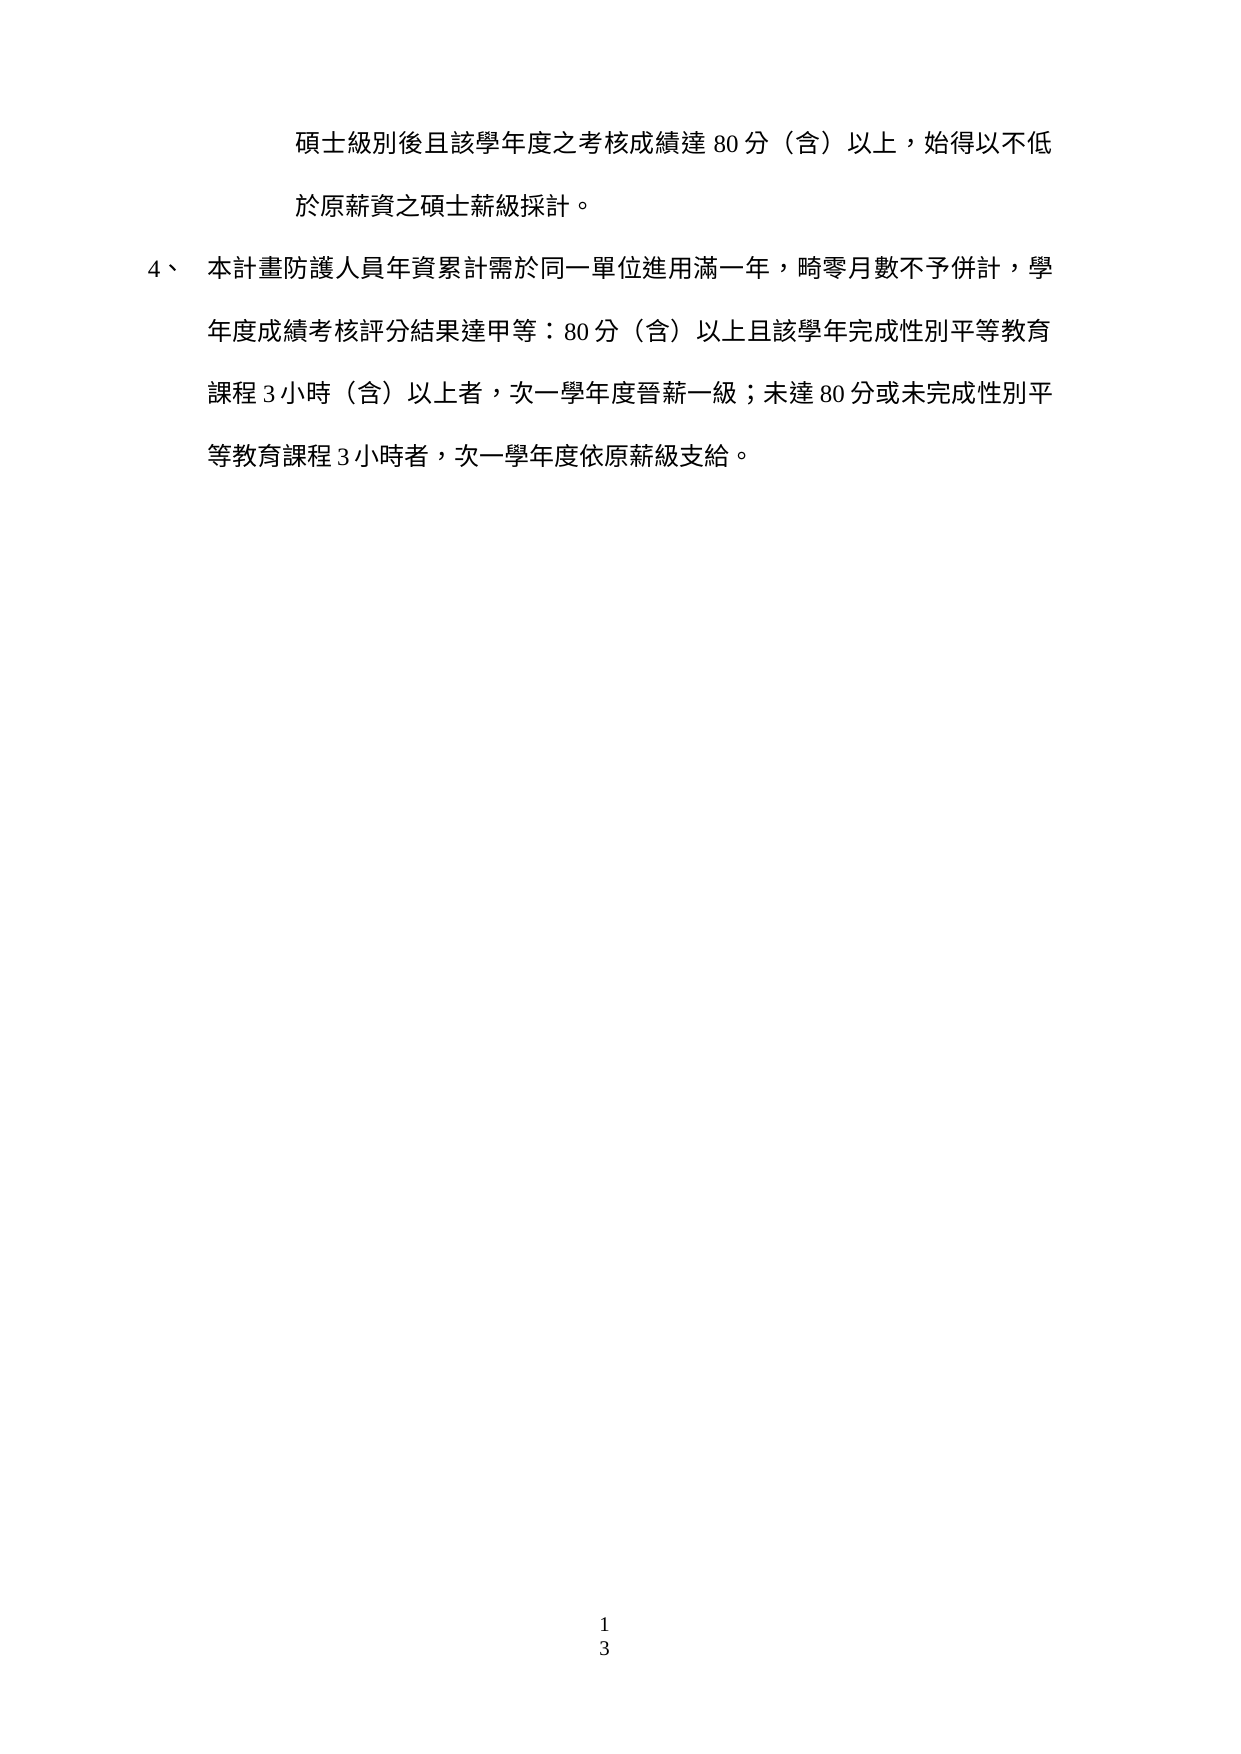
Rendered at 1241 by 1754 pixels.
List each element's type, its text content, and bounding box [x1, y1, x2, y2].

list 本計畫防護人員年資累計需於同一單位進用滿一年，畸零月數不予併計，學年度成績考核評分結果達甲等：80分（含）以上且該學年完成性別平等教育課程3小時（含）以上者，次一學年度晉薪一級；未達80分或未完成性別平等教育課程3小時者，次一學年度依原薪級支給。 [148, 225, 1053, 475]
list 碩士級別後且該學年度之考核成績達80分（含）以上，始得以不低於原薪資之碩士薪級採計。 [207, 100, 1053, 225]
